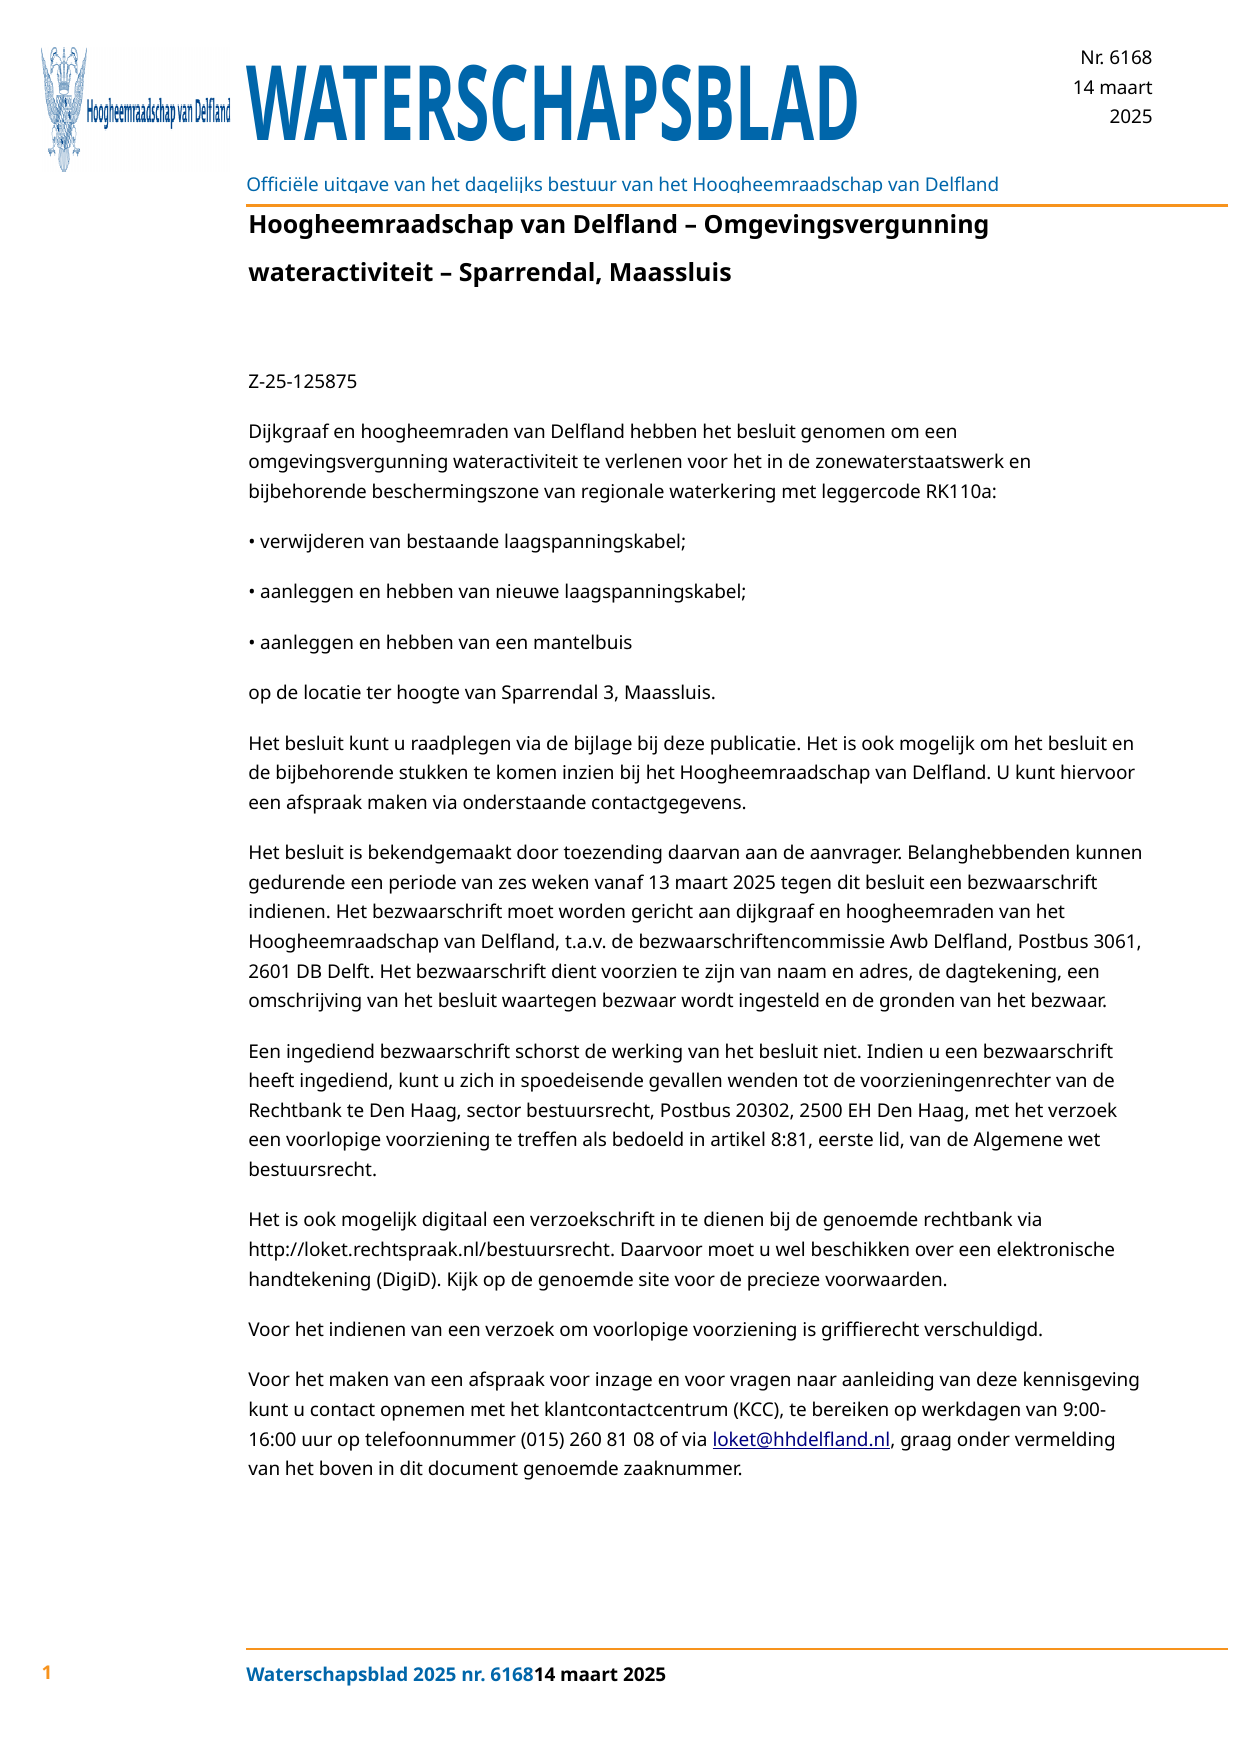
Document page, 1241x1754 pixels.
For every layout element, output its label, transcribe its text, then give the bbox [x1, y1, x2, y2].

text • aanleggen en hebben van een mantelbuis [248, 629, 1152, 655]
text Voor het indienen van een verzoek om voorlopige voorziening is griffierecht verschuldigd. [248, 1316, 1152, 1342]
text • verwijderen van bestaande laagspanningskabel; [248, 528, 1152, 554]
text Het is ook mogelijk digitaal een verzoekschrift in te dienen bij de genoemde rechtbank via http://loket.rechtspraak.nl/bestuursrecht. Daarvoor moet u wel beschikken over een elektronische handtekening (DigiD). Kijk op de genoemde site voor de precieze voorwaarden. [248, 1207, 1152, 1292]
text op de locatie ter hoogte van Sparrendal 3, Maassluis. [248, 679, 1152, 705]
text Het besluit kunt u raadplegen via de bijlage bij deze publicatie. Het is ook mogelijk om het besluit en de bijbehorende stukken te komen inzien bij het Hoogheemraadschap van Delfland. U kunt hiervoor een afspraak maken via onderstaande contactgegevens. [248, 730, 1152, 815]
text Voor het maken van een afspraak voor inzage en voor vragen naar aanleiding van deze kennisgeving kunt u contact opnemen met het klantcontactcentrum (KCC), te bereiken op werkdagen van 9:00-16:00 uur op telefoonnummer (015) 260 81 08 of via loket@hhdelfland.nl, graag onder vermelding van het boven in dit document genoemde zaaknummer. [248, 1367, 1152, 1481]
text Het besluit is bekendgemaakt door toezending daarvan aan de aanvrager. Belanghebbenden kunnen gedurende een periode van zes weken vanaf 13 maart 2025 tegen dit besluit een bezwaarschrift indienen. Het bezwaarschrift moet worden gericht aan dijkgraaf en hoogheemraden van het Hoogheemraadschap van Delfland, t.a.v. de bezwaarschriftencommissie Awb Delfland, Postbus 3061, 2601 DB Delft. Het bezwaarschrift dient voorzien te zijn van naam en adres, de dagtekening, een omschrijving van het besluit waartegen bezwaar wordt ingesteld en de gronden van het bezwaar. [248, 839, 1152, 1013]
text • aanleggen en hebben van nieuwe laagspanningskabel; [248, 579, 1152, 604]
text Hoogheemraadschap van Delfland – Omgevingsvergunning wateractiviteit – Sparrendal, Maassluis [248, 207, 1152, 288]
text Z-25-125875 [248, 368, 1152, 394]
text Een ingediend bezwaarschrift schorst de werking van het besluit niet. Indien u een bezwaarschrift heeft ingediend, kunt u zich in spoedeisende gevallen wenden tot de voorzieningenrechter van de Rechtbank te Den Haag, sector bestuursrecht, Postbus 20302, 2500 EH Den Haag, met het verzoek een voorlopige voorziening te treffen als bedoeld in artikel 8:81, eerste lid, van de Algemene wet bestuursrecht. [248, 1038, 1152, 1182]
picture [41, 47, 231, 172]
text Dijkgraaf en hoogheemraden van Delfland hebben het besluit genomen om een omgevingsvergunning wateractiviteit te verlenen voor het in de zonewaterstaatswerk en bijbehorende beschermingszone van regionale waterkering met leggercode RK110a: [248, 419, 1152, 504]
